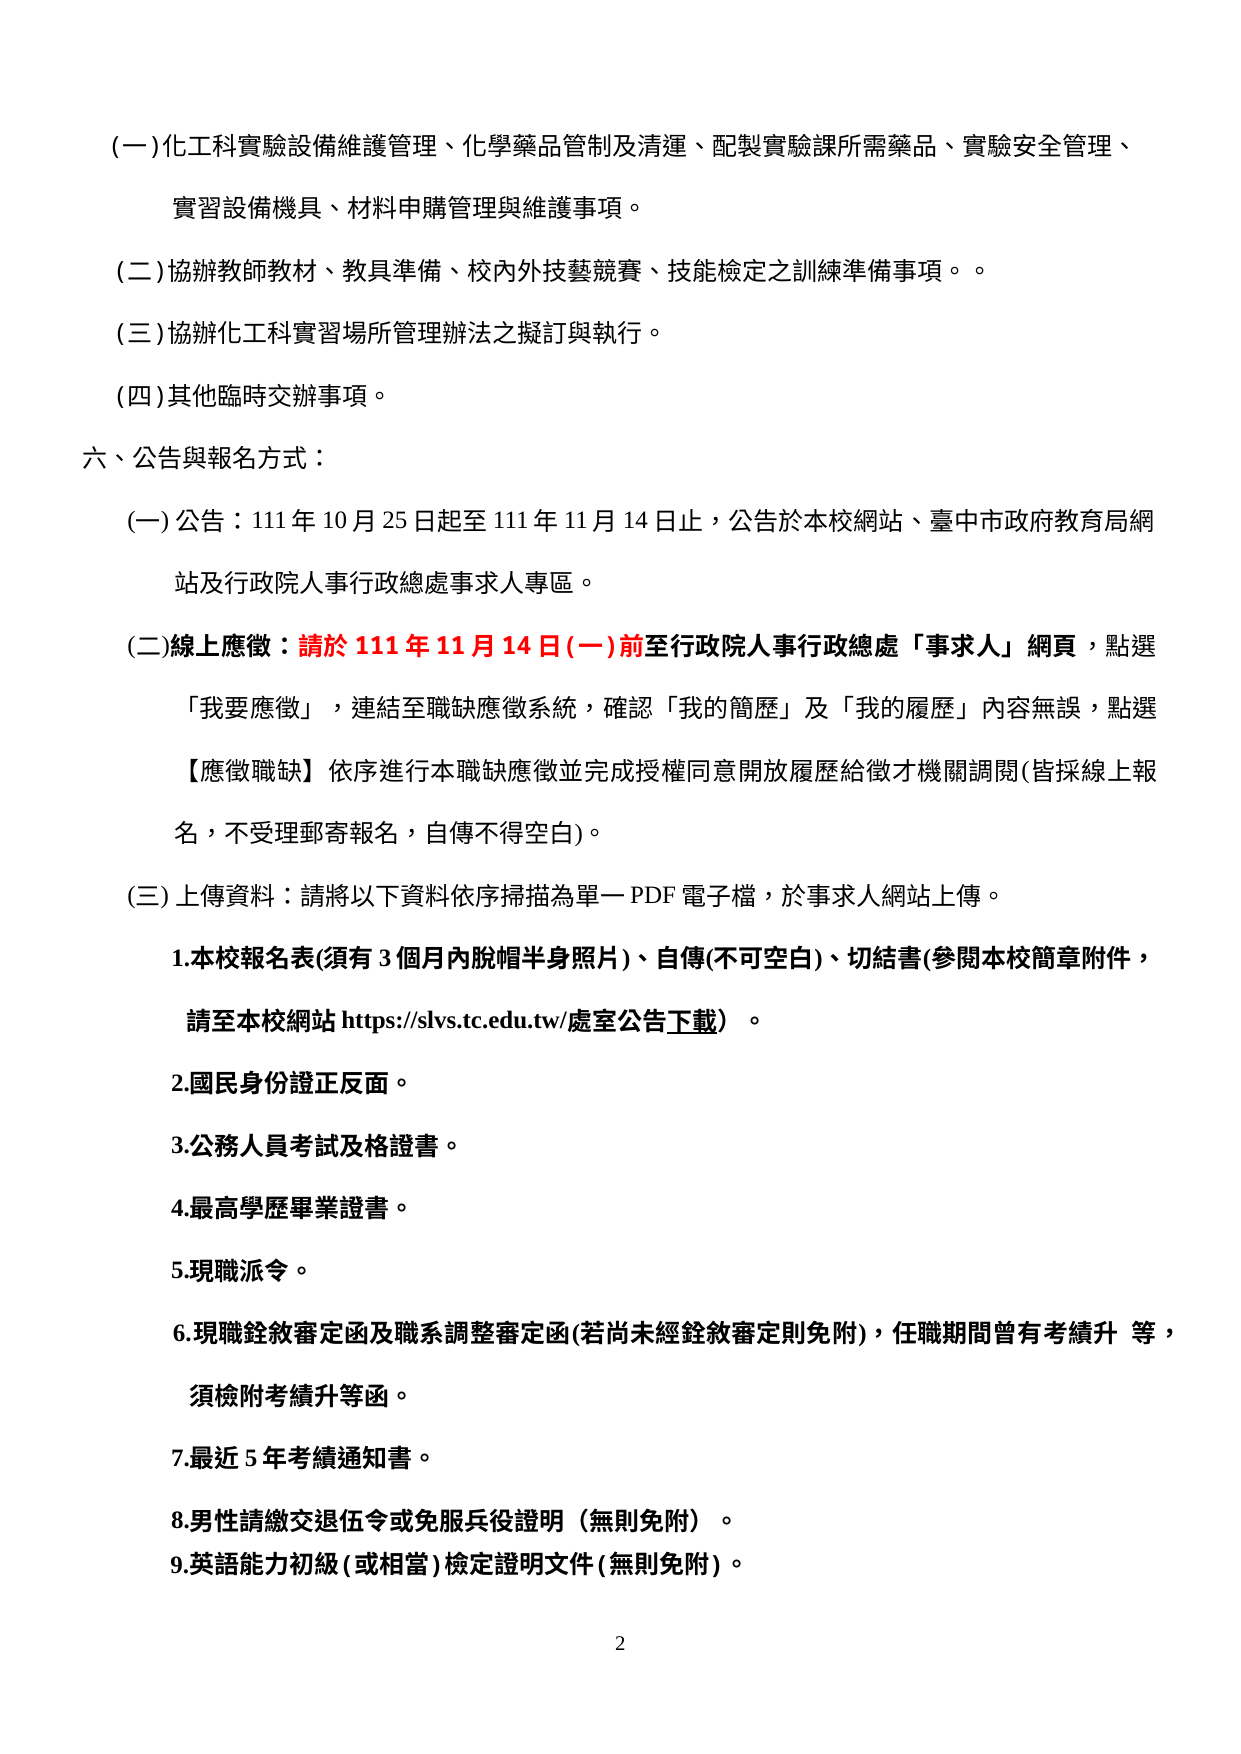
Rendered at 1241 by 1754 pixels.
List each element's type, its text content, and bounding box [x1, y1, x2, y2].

text (二)協辦教師教材、教具準備、校內外技藝競賽、技能檢定之訓練準備事項。。 [83, 228, 1157, 290]
text 6.現職銓敘審定函及職系調整審定函(若尚未經銓敘審定則免附)，任職期間曾有考績升 等，須檢附考績升等函。 [83, 1290, 1157, 1415]
text 3.公務人員考試及格證書。 [127, 1103, 1157, 1165]
text 9.英語能力初級(或相當)檢定證明文件(無則免附)。 [83, 1540, 1163, 1582]
text 4.最高學歷畢業證書。 [127, 1165, 1157, 1228]
text 1.本校報名表(須有3個月內脫帽半身照片)、自傳(不可空白)、切結書(參閱本校簡章附件，請至本校網站https://slvs.tc.edu.tw/處室公告下載）。 [127, 915, 1157, 1040]
text 5.現職派令。 [127, 1228, 1157, 1290]
text (三)協辦化工科實習場所管理辦法之擬訂與執行。 [83, 290, 1157, 353]
text (一)化工科實驗設備維護管理、化學藥品管制及清運、配製實驗課所需藥品、實驗安全管理、 [83, 103, 1157, 165]
text 2.國民身份證正反面。 [127, 1040, 1157, 1103]
text 8.男性請繳交退伍令或免服兵役證明（無則免附）。 [127, 1478, 1157, 1540]
text (一) 公告：111年10月25日起至111年11月14日止，公告於本校網站、臺中市政府教育局網站及行政院人事行政總處事求人專區。 [127, 478, 1157, 603]
text (二)線上應徵：請於111年11月14日(一)前至行政院人事行政總處「事求人」網頁，點選「我要應徵」，連結至職缺應徵系統，確認「我的簡歷」及「我的履歷」內容無誤，點選【應徵職缺】依序進行本職缺應徵並完成授權同意開放履歷給徵才機關調閱(皆採線上報名，不受理郵寄報名，自傳不得空白)。 [127, 603, 1157, 853]
text 六、公告與報名方式： [83, 415, 1157, 478]
text 實習設備機具、材料申購管理與維護事項。 [83, 165, 1157, 228]
text 7.最近5年考績通知書。 [127, 1415, 1157, 1478]
text (三) 上傳資料：請將以下資料依序掃描為單一PDF電子檔，於事求人網站上傳。 [127, 853, 1157, 915]
text (四)其他臨時交辦事項。 [83, 353, 1157, 415]
